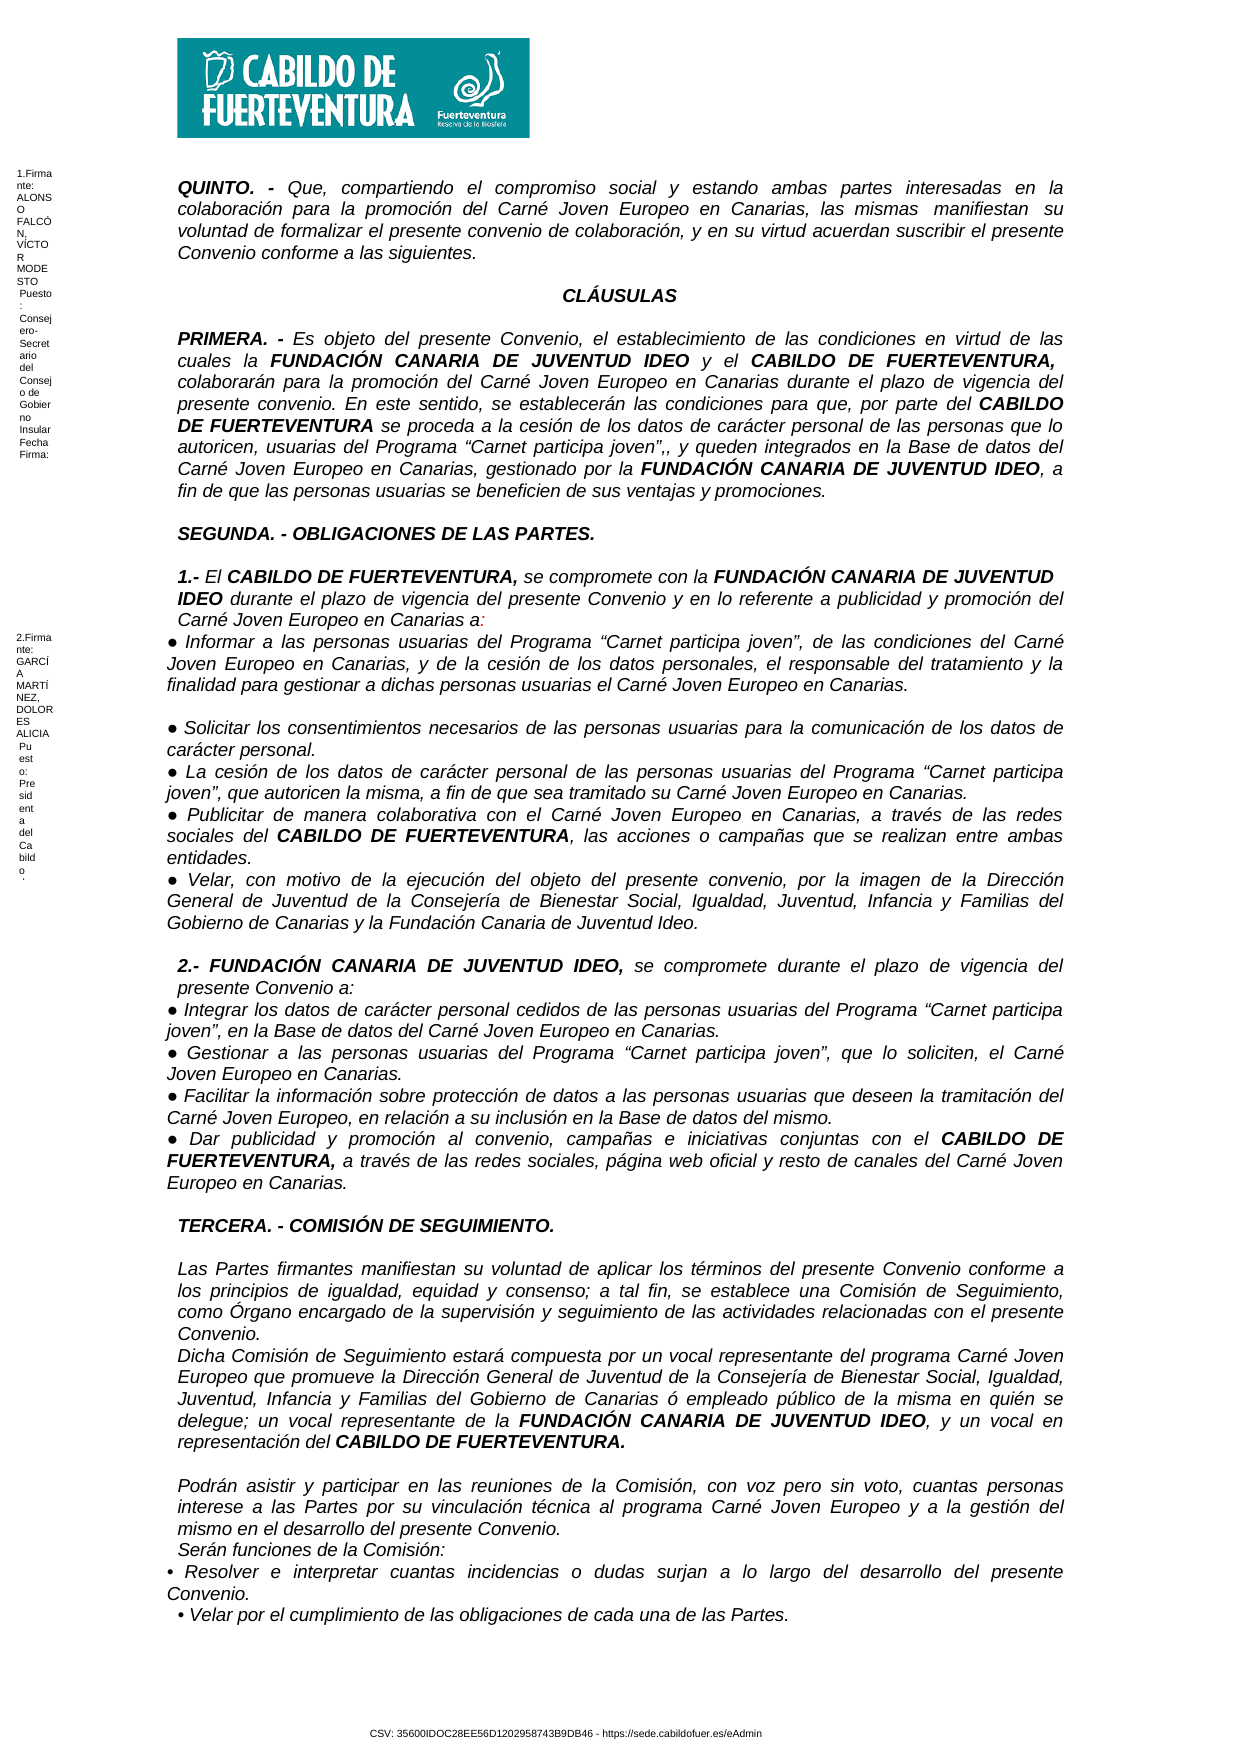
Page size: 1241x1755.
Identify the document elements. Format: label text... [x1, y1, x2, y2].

list Velar, con motivo de la ejecución del objeto del presente convenio, por la imagen de la Dirección General de Juventud de la Consejería de Bienestar Social, Igualdad, Juventud, Infancia y Familias del Gobierno de Canarias y la Fundación Canaria de Juventud Ideo. [167, 868, 1064, 933]
list Facilitar la información sobre protección de datos a las personas usuarias que deseen la tramitación del Carné Joven Europeo, en relación a su inclusión en la Base de datos del mismo. [167, 1085, 1064, 1128]
list Gestionar a las personas usuarias del Programa “Carnet participa joven”, que lo soliciten, el Carné Joven Europeo en Canarias. [167, 1042, 1064, 1085]
text 2.- FUNDACIÓN CANARIA DE JUVENTUD IDEO, se compromete durante el plazo de vigencia del presente Convenio a: [177, 955, 1064, 998]
list Solicitar los consentimientos necesarios de las personas usuarias para la comunicación de los datos de carácter personal. [167, 717, 1064, 760]
text CLÁUSULAS [167, 285, 1074, 306]
list Velar por el cumplimiento de las obligaciones de cada una de las Partes. [177, 1604, 1241, 1626]
text 1.- El CABILDO DE FUERTEVENTURA, se compromete con la FUNDACIÓN CANARIA DE JUVENTUD [177, 566, 1241, 587]
text Serán funciones de la Comisión: [177, 1539, 1241, 1561]
text Podrán asistir y participar en las reuniones de la Comisión, con voz pero sin voto, cuantas personas interese a las Partes por su vinculación técnica al programa Carné Joven Europeo y a la gestión del mismo en el desarrollo del presente Convenio. [177, 1474, 1064, 1539]
text colaborarán para la promoción del Carné Joven Europeo en Canarias durante el plazo de vigencia del presente convenio. En este sentido, se establecerán las condiciones para que, por parte del CABILDO DE FUERTEVENTURA se proceda a la cesión de los datos de carácter personal de las personas que lo autoricen, usuarias del Programa “Carnet participa joven”,, y queden integrados en la Base de datos del Carné Joven Europeo en Canarias, gestionado por la FUNDACIÓN CANARIA DE JUVENTUD IDEO, a fin de que las personas usuarias se beneficien de sus ventajas y promociones. [177, 371, 1064, 501]
text PRIMERA. - Es objeto del presente Convenio, el establecimiento de las condiciones en virtud de las cuales la FUNDACIÓN CANARIA DE JUVENTUD IDEO y el CABILDO DE FUERTEVENTURA, [177, 328, 1064, 371]
text IDEO durante el plazo de vigencia del presente Convenio y en lo referente a publicidad y promoción del Carné Joven Europeo en Canarias a: [177, 587, 1064, 631]
list Publicitar de manera colaborativa con el Carné Joven Europeo en Canarias, a través de las redes sociales del CABILDO DE FUERTEVENTURA, las acciones o campañas que se realizan entre ambas entidades. [167, 804, 1064, 868]
list La cesión de los datos de carácter personal de las personas usuarias del Programa “Carnet participa joven”, que autoricen la misma, a fin de que sea tramitado su Carné Joven Europeo en Canarias. [167, 760, 1064, 804]
text 2.Firmante: GARCÍA MARTÍNEZ, DOLORES ALICIA [16, 632, 53, 740]
text [14, 167, 54, 463]
list Integrar los datos de carácter personal cedidos de las personas usuarias del Programa “Carnet participa joven”, en la Base de datos del Carné Joven Europeo en Canarias. [167, 998, 1064, 1042]
text Las Partes firmantes manifiestan su voluntad de aplicar los términos del presente Convenio conforme a los principios de igualdad, equidad y consenso; a tal fin, se establece una Comisión de Seguimiento, como Órgano encargado de la supervisión y seguimiento de las actividades relacionadas con el presente Convenio. [177, 1258, 1064, 1344]
text [14, 631, 53, 879]
text Dicha Comisión de Seguimiento estará compuesta por un vocal representante del programa Carné Joven Europeo que promueve la Dirección General de Juventud de la Consejería de Bienestar Social, Igualdad, Juventud, Infancia y Familias del Gobierno de Canarias ó empleado público de la misma en quién se delegue; un vocal representante de la FUNDACIÓN CANARIA DE JUVENTUD IDEO, y un vocal en representación del CABILDO DE FUERTEVENTURA. [177, 1344, 1064, 1453]
text TERCERA. - COMISIÓN DE SEGUIMIENTO. [177, 1214, 1241, 1236]
list Informar a las personas usuarias del Programa “Carnet participa joven”, de las condiciones del Carné Joven Europeo en Canarias, y de la cesión de los datos personales, el responsable del tratamiento y la finalidad para gestionar a dichas personas usuarias el Carné Joven Europeo en Canarias. [167, 631, 1064, 696]
text SEGUNDA. - OBLIGACIONES DE LAS PARTES. [177, 523, 1241, 544]
text 1.Firmante: ALONSO FALCÓN, VÍCTOR MODESTO [17, 167, 54, 287]
text Puesto: Consejero-Secretario del Consejo de Gobierno Insular Fecha Firma: 24/06/2025 11:48:23 [19, 288, 52, 463]
list Resolver e interpretar cuantas incidencias o dudas surjan a lo largo del desarrollo del presente Convenio. [167, 1561, 1064, 1604]
text Puesto: Presidenta del Cabildo de Fuerteventura Fecha Firma: 24/06/2025 12:40:05 [19, 740, 36, 879]
text QUINTO. - Que, compartiendo el compromiso social y estando ambas partes interesadas en la colaboración para la promoción del Carné Joven Europeo en Canarias, las mismas manifiestan su voluntad de formalizar el presente convenio de colaboración, y en su virtud acuerdan suscribir el presente Convenio conforme a las siguientes. [177, 177, 1064, 263]
list Dar publicidad y promoción al convenio, campañas e iniciativas conjuntas con el CABILDO DE FUERTEVENTURA, a través de las redes sociales, página web oficial y resto de canales del Carné Joven Europeo en Canarias. [167, 1128, 1064, 1193]
